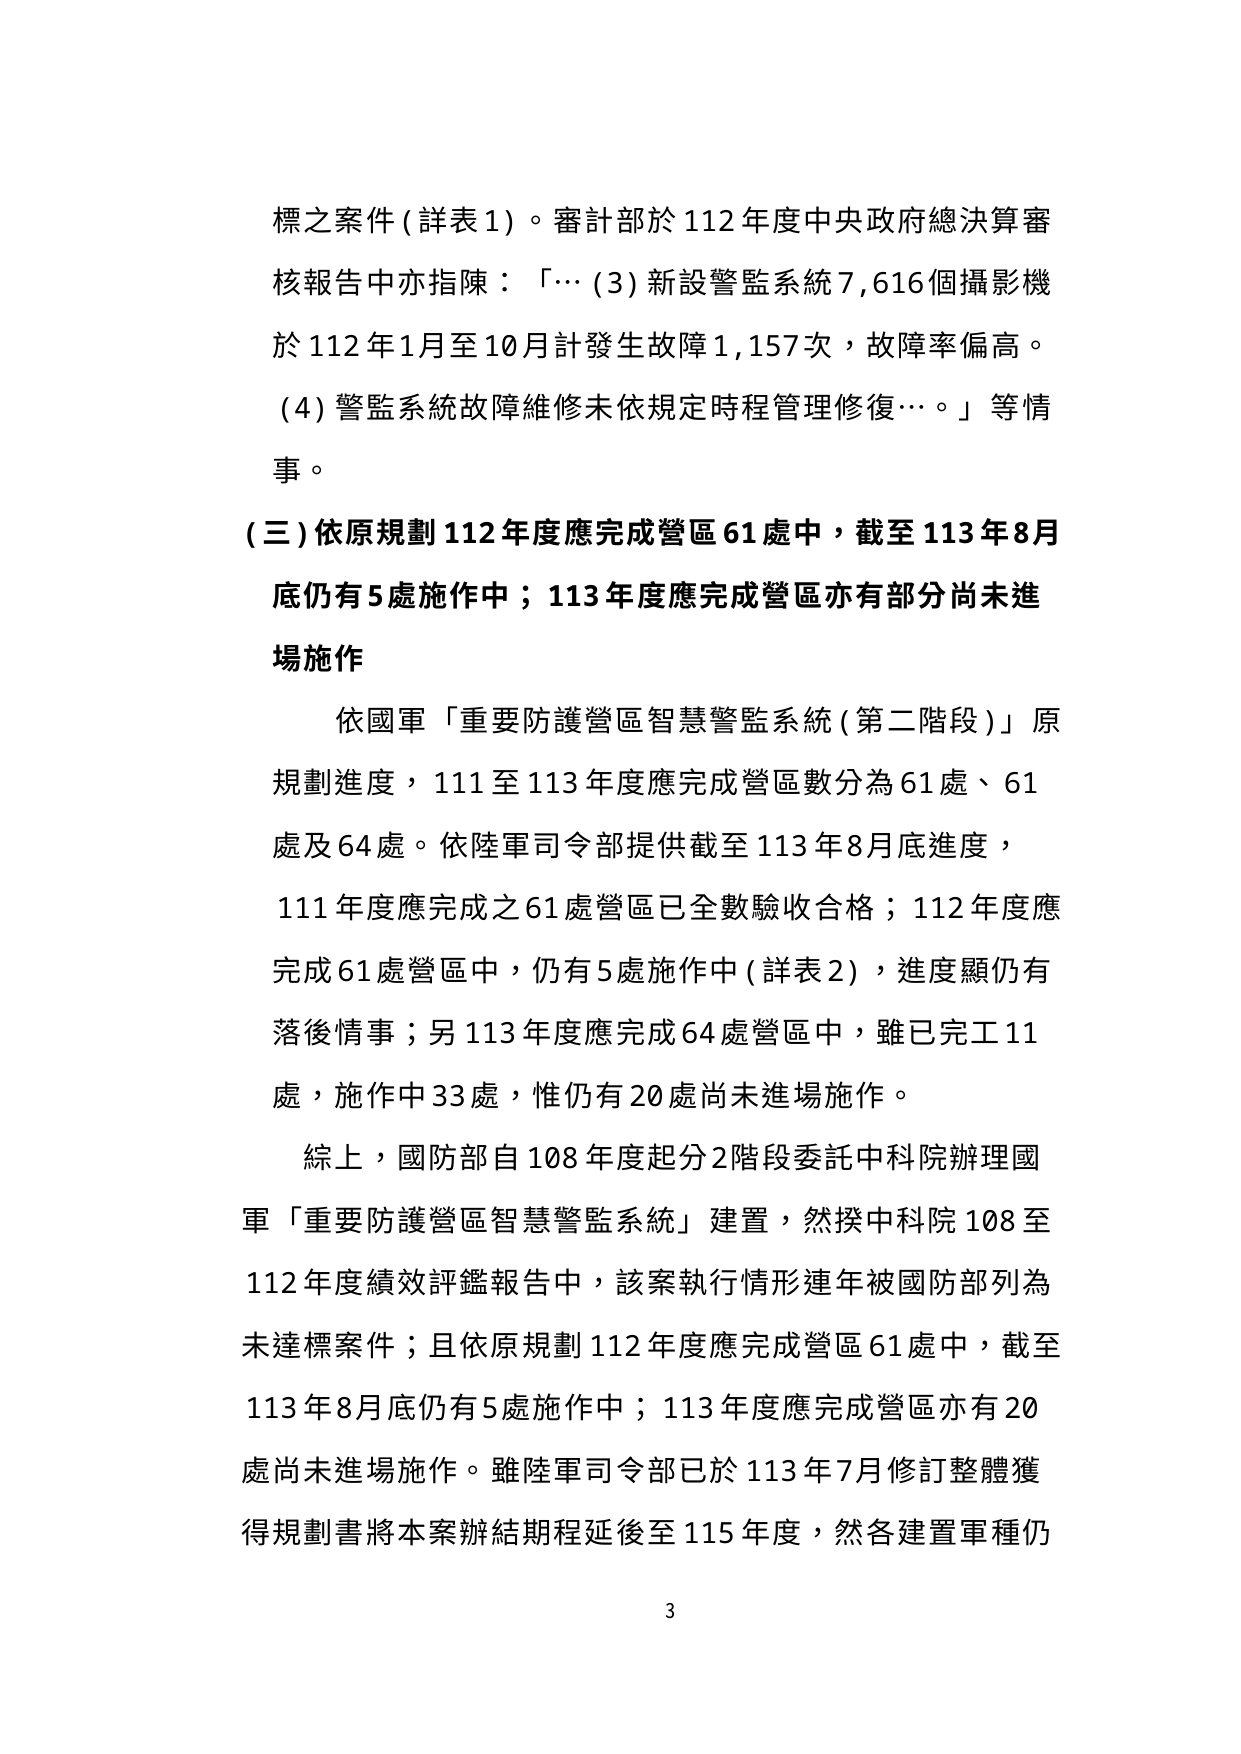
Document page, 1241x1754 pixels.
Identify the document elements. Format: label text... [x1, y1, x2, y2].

text (三)依原規劃112年度應完成營區61處中，截至113年8月底仍有5處施作中；113年度應完成營區亦有部分尚未進場施作 [236, 490, 1063, 677]
text 依國軍「重要防護營區智慧警監系統(第二階段)」原規劃進度，111至113年度應完成營區數分為61處、61處及64處。依陸軍司令部提供截至113年8月底進度，111年度應完成之61處營區已全數驗收合格；112年度應完成61處營區中，仍有5處施作中(詳表2)，進度顯仍有落後情事；另113年度應完成64處營區中，雖已完工11處，施作中33處，惟仍有20處尚未進場施作。 [266, 677, 1063, 1115]
text 依國家中山科學研究院設置條例第21條第1項規定：「國防部應邀集有關機關代表、學者專家及社會公正人士，辦理本院之績效評鑑。」揆重要防護營區智慧警監系統第一階段及第二階段均係委由中科院統籌辦理，而於中科院108至112年度績效評鑑報告中，國防部就重要防護營區智慧警監系統計畫執行情形，年年均將其列為未達年度目標之案件(詳表1)。審計部於112年度中央政府總決算審核報告中亦指陳：「…(3)新設警監系統7,616個攝影機於112年1月至10月計發生故障1,157次，故障率偏高。(4)警監系統故障維修未依規定時程管理修復…。」等情事。 [266, 177, 1063, 490]
text 綜上，國防部自108年度起分2階段委託中科院辦理國軍「重要防護營區智慧警監系統」建置，然揆中科院108至112年度績效評鑑報告中，該案執行情形連年被國防部列為未達標案件；且依原規劃112年度應完成營區61處中，截至113年8月底仍有5處施作中；113年度應完成營區亦有20處尚未進場施作。雖陸軍司令部已於113年7月修訂整體獲得規劃書將本案辦結期程延後至115年度，然各建置軍種仍 [236, 1115, 1063, 1552]
